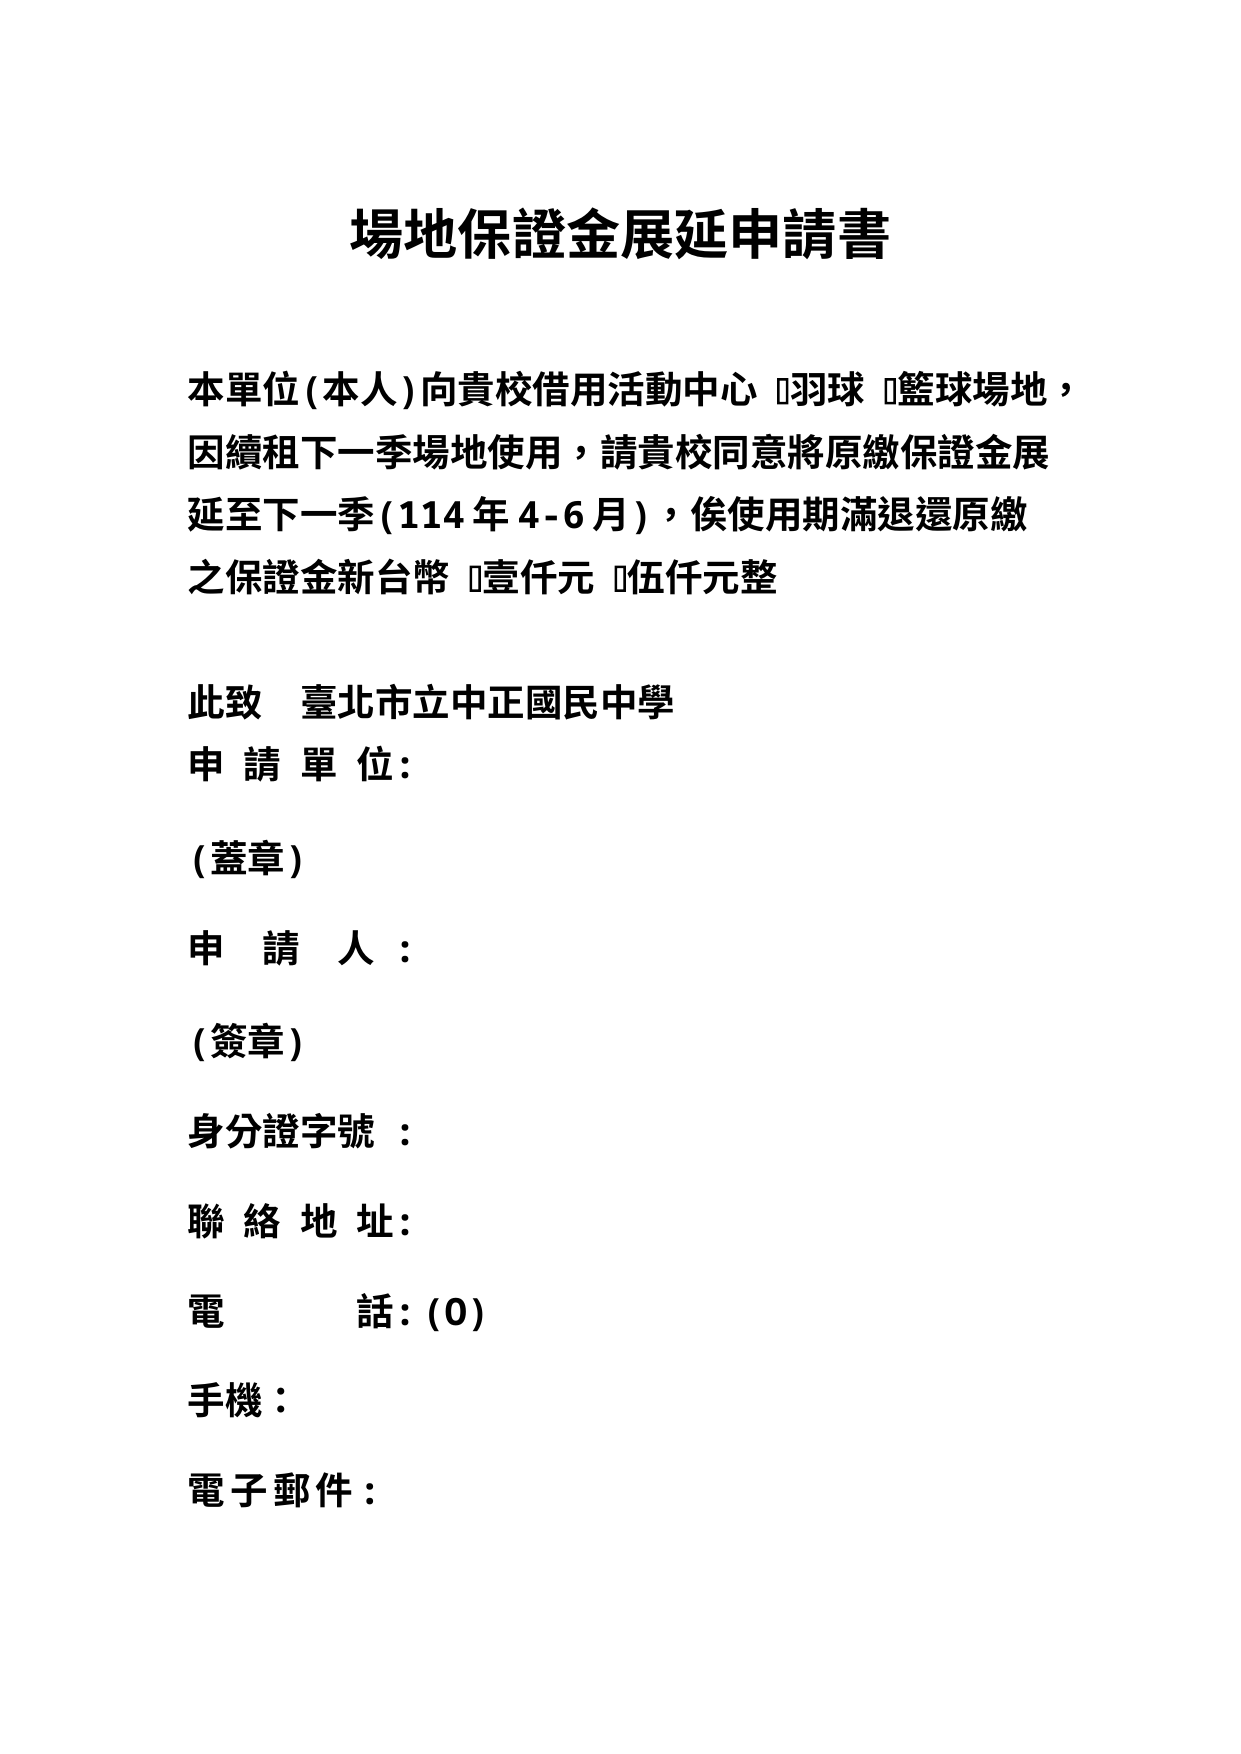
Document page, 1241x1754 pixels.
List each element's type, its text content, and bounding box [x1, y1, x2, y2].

text 場地保證金展延申請書 [187, 158, 1053, 283]
text 本單位(本人)向貴校借用活動中心 羽球 籃球場地，因續租下一季場地使用，請貴校同意將原繳保證金展延至下一季(114年4-6月)，俟使用期滿退還原繳之保證金新台幣 壹仟元 伍仟元整 [187, 346, 1053, 596]
text 手機： [187, 1357, 1053, 1419]
text 此致 臺北市立中正國民中學 [187, 658, 1053, 721]
text 電子郵件: [187, 1446, 1053, 1509]
text 申 請 單 位: (蓋章) [187, 721, 1053, 877]
text 申 請 人 : (簽章) [187, 904, 1053, 1060]
text 電 話: (O) [187, 1267, 1053, 1329]
text 身分證字號 : [187, 1088, 1053, 1150]
text 聯 絡 地 址: [187, 1177, 1053, 1240]
